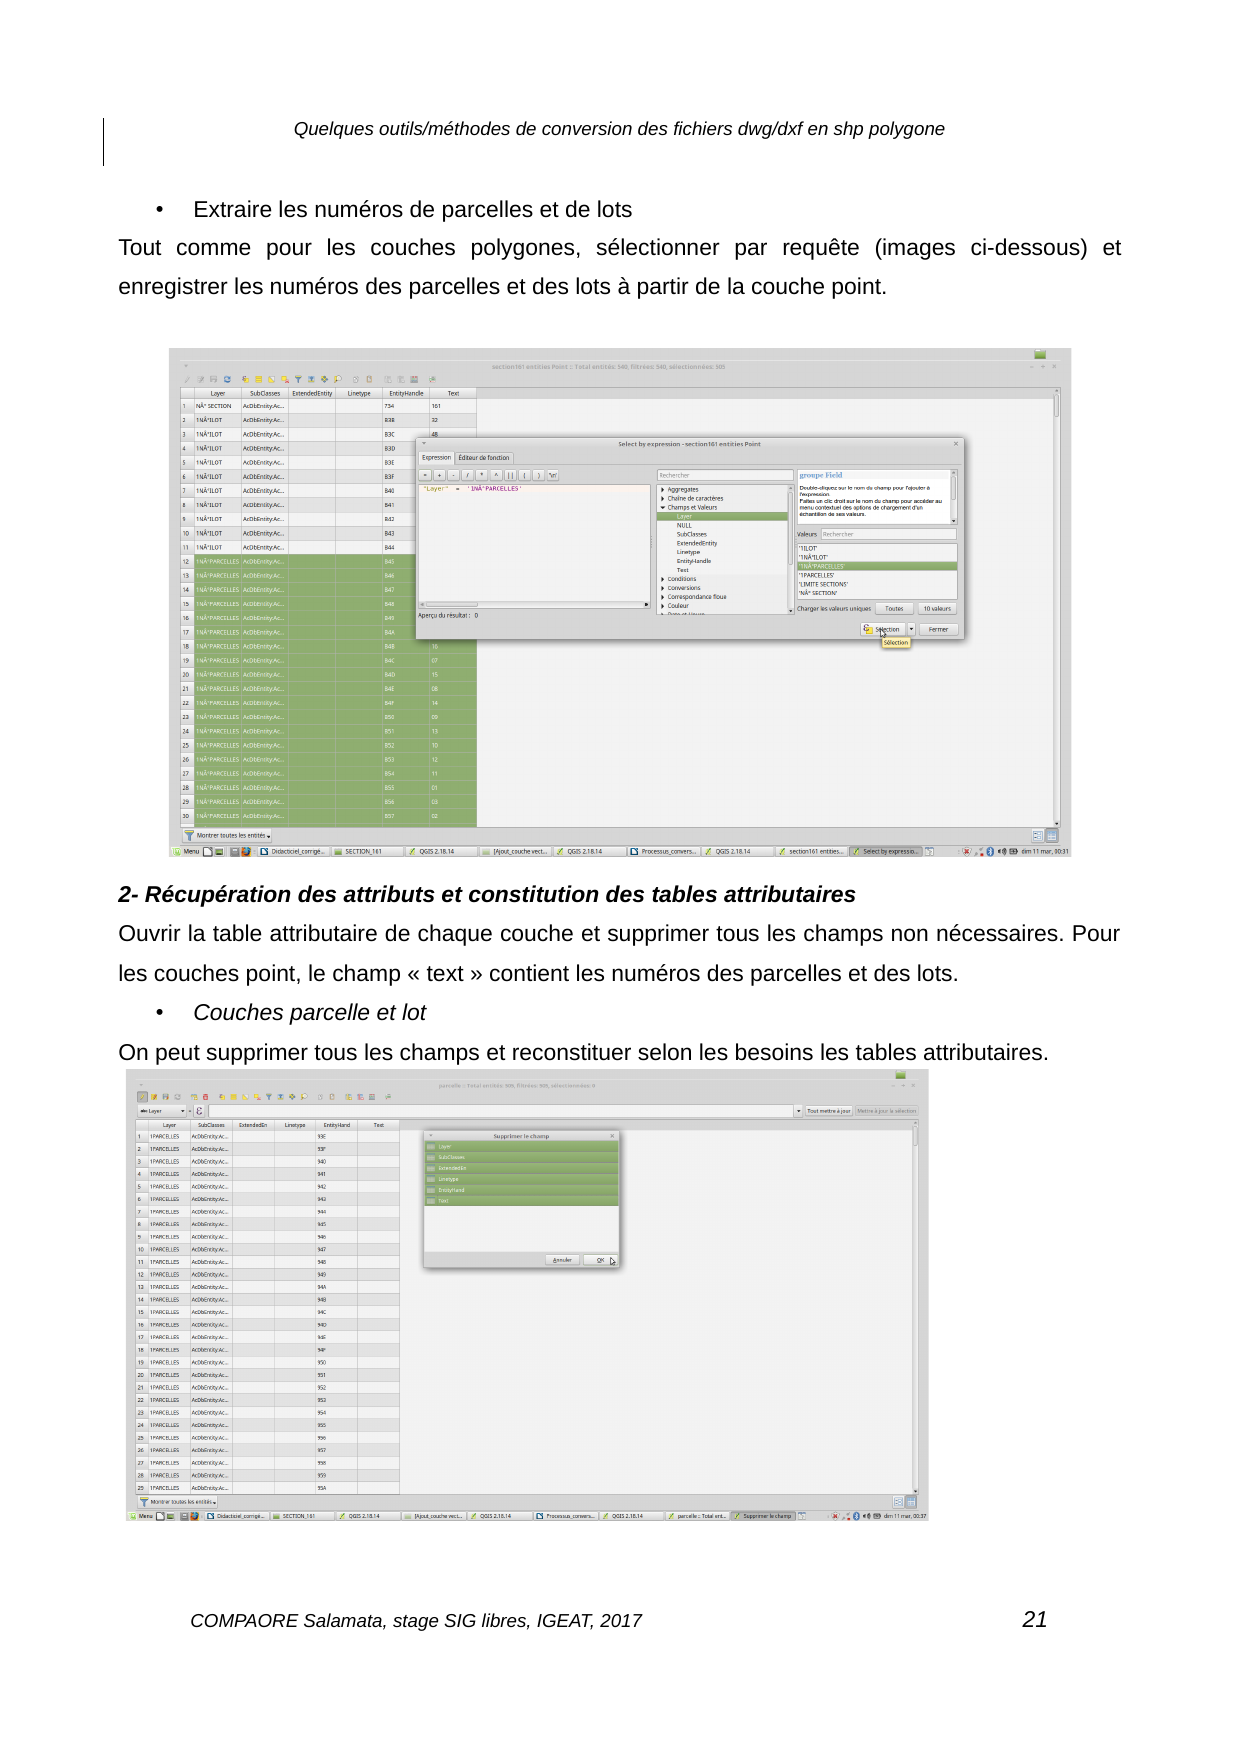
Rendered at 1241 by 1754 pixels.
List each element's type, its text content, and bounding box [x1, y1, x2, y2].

picture [168, 348, 1072, 857]
text On peut supprimer tous les champs et reconstituer selon les besoins les tables attributaires. [118, 1039, 1122, 1065]
list Couches parcelle et lot [156, 999, 1122, 1026]
list Extraire les numéros de parcelles et de lots [156, 196, 1122, 222]
text Tout comme pour les couches polygones, sélectionner par requête (images ci-dessous) et enregistrer les numéros des parcelles et des lots à partir de la couche point. [118, 234, 1122, 299]
picture [125, 1069, 929, 1521]
text 2- Récupération des attributs et constitution des tables attributaires [118, 881, 1122, 907]
text Ouvrir la table attributaire de chaque couche et supprimer tous les champs non nécessaires. Pour les couches point, le champ « text » contient les numéros des parcelles et des lots. [118, 920, 1122, 986]
